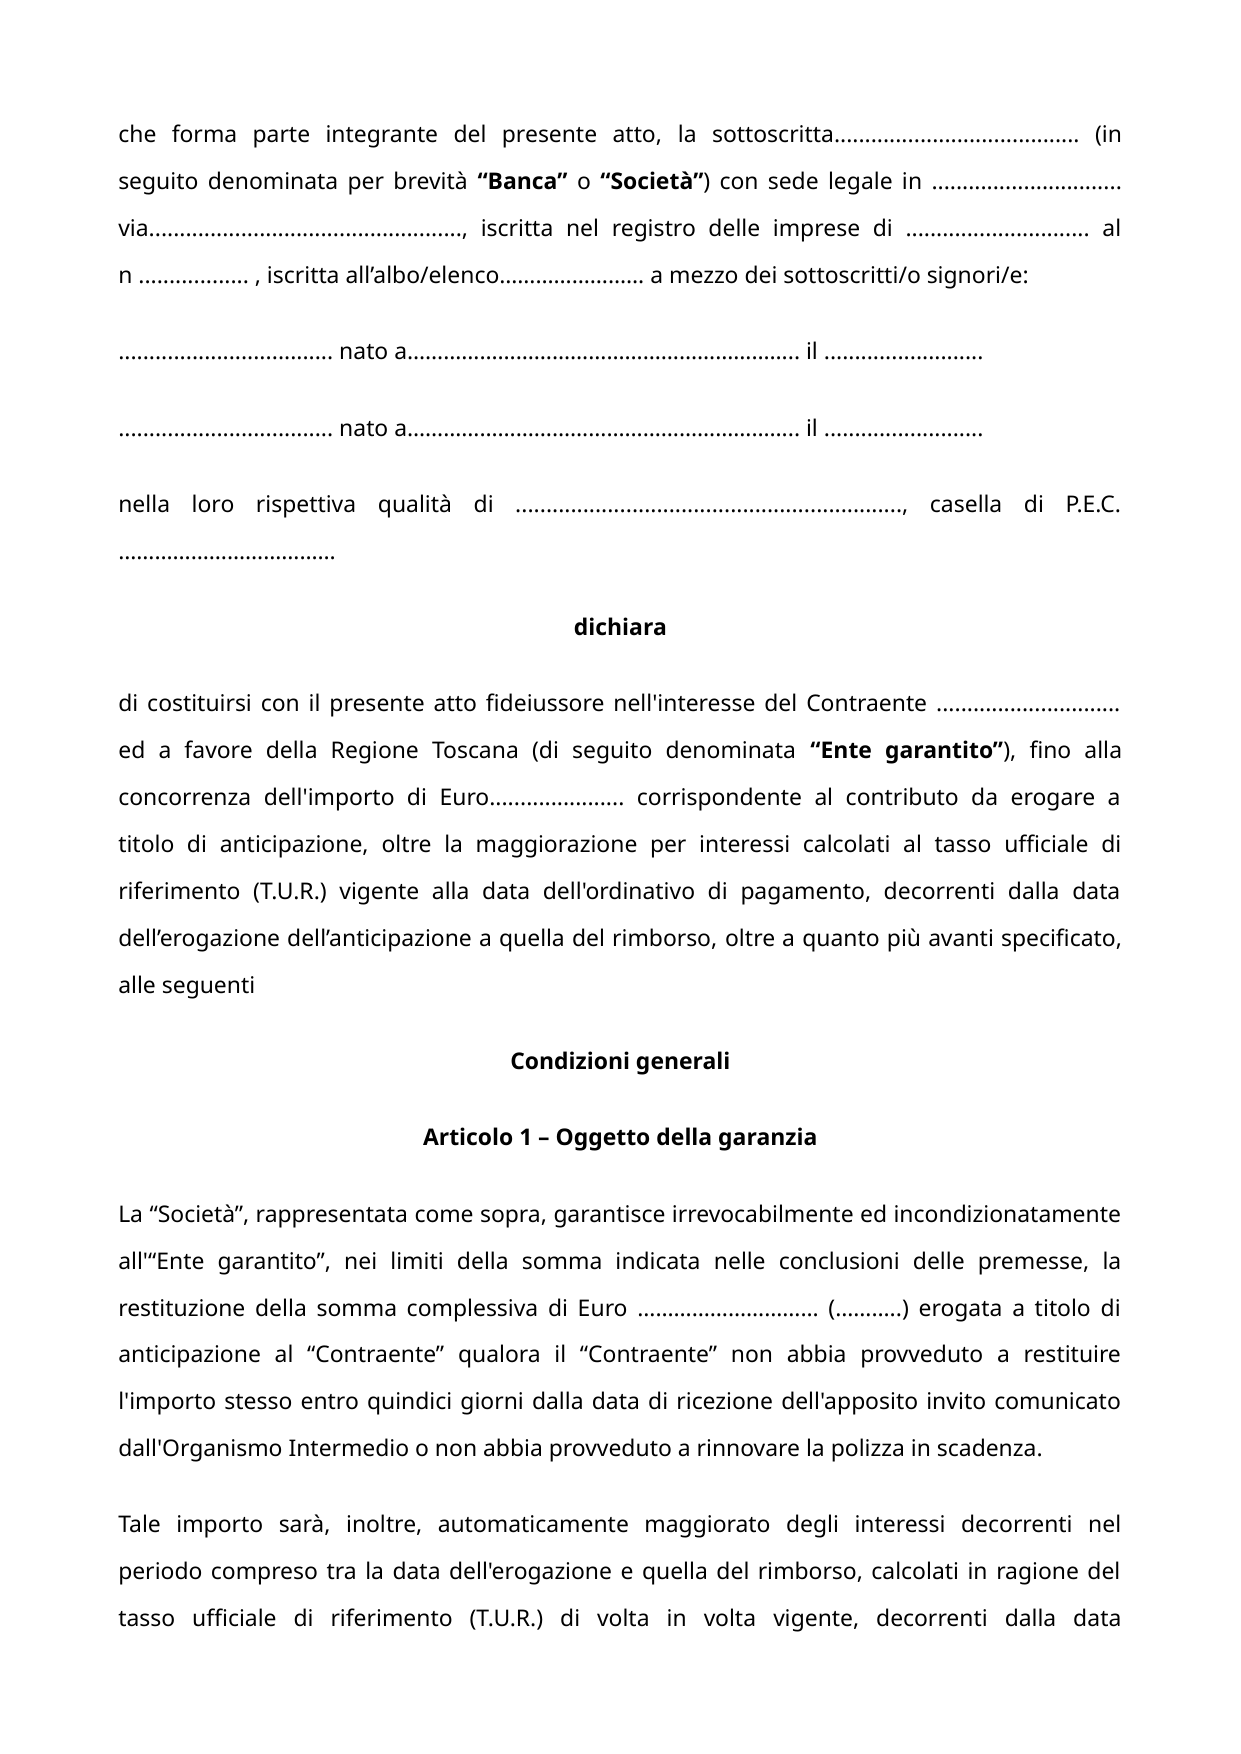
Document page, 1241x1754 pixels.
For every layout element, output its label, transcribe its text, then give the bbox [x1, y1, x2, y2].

text ................................... nato a……………………………………………………….. il .......................... [118, 335, 1122, 366]
text nella loro rispettiva qualità di ..............................................................., casella di P.E.C. ……………………………… [118, 488, 1122, 566]
text ................................... nato a……………………………………………………….. il .......................... [118, 411, 1122, 443]
text La “Società”, rappresentata come sopra, garantisce irrevocabilmente ed incondizionatamente all'“Ente garantito”, nei limiti della somma indicata nelle conclusioni delle premesse, la restituzione della somma complessiva di Euro ………………………… (………..) erogata a titolo di anticipazione al “Contraente” qualora il “Contraente” non abbia provveduto a restituire l'importo stesso entro quindici giorni dalla data di ricezione dell'apposito invito comunicato dall'Organismo Intermedio o non abbia provveduto a rinnovare la polizza in scadenza. [118, 1198, 1122, 1463]
text Tale importo sarà, inoltre, automaticamente maggiorato degli interessi decorrenti nel periodo compreso tra la data dell'erogazione e quella del rimborso, calcolati in ragione del tasso ufficiale di riferimento (T.U.R.) di volta in volta vigente, decorrenti dalla data [118, 1508, 1122, 1633]
text Condizioni generali [118, 1045, 1122, 1076]
text di costituirsi con il presente atto fideiussore nell'interesse del Contraente .............................. ed a favore della Regione Toscana (di seguito denominata “Ente garantito”), fino alla concorrenza dell'importo di Euro...................... corrispondente al contributo da erogare a titolo di anticipazione, oltre la maggiorazione per interessi calcolati al tasso ufficiale di riferimento (T.U.R.) vigente alla data dell'ordinativo di pagamento, decorrenti dalla data dell’erogazione dell’anticipazione a quella del rimborso, oltre a quanto più avanti specificato, alle seguenti [118, 687, 1122, 1000]
text Articolo 1 – Oggetto della garanzia [118, 1121, 1122, 1153]
text che forma parte integrante del presente atto, la sottoscritta........................................ (in seguito denominata per brevità “Banca” o “Società”) con sede legale in ............................... via..................................................., iscritta nel registro delle imprese di .............................. al n .................. , iscritta all’albo/elenco…………………… a mezzo dei sottoscritti/o signori/e: [118, 118, 1122, 290]
text dichiara [118, 611, 1122, 642]
